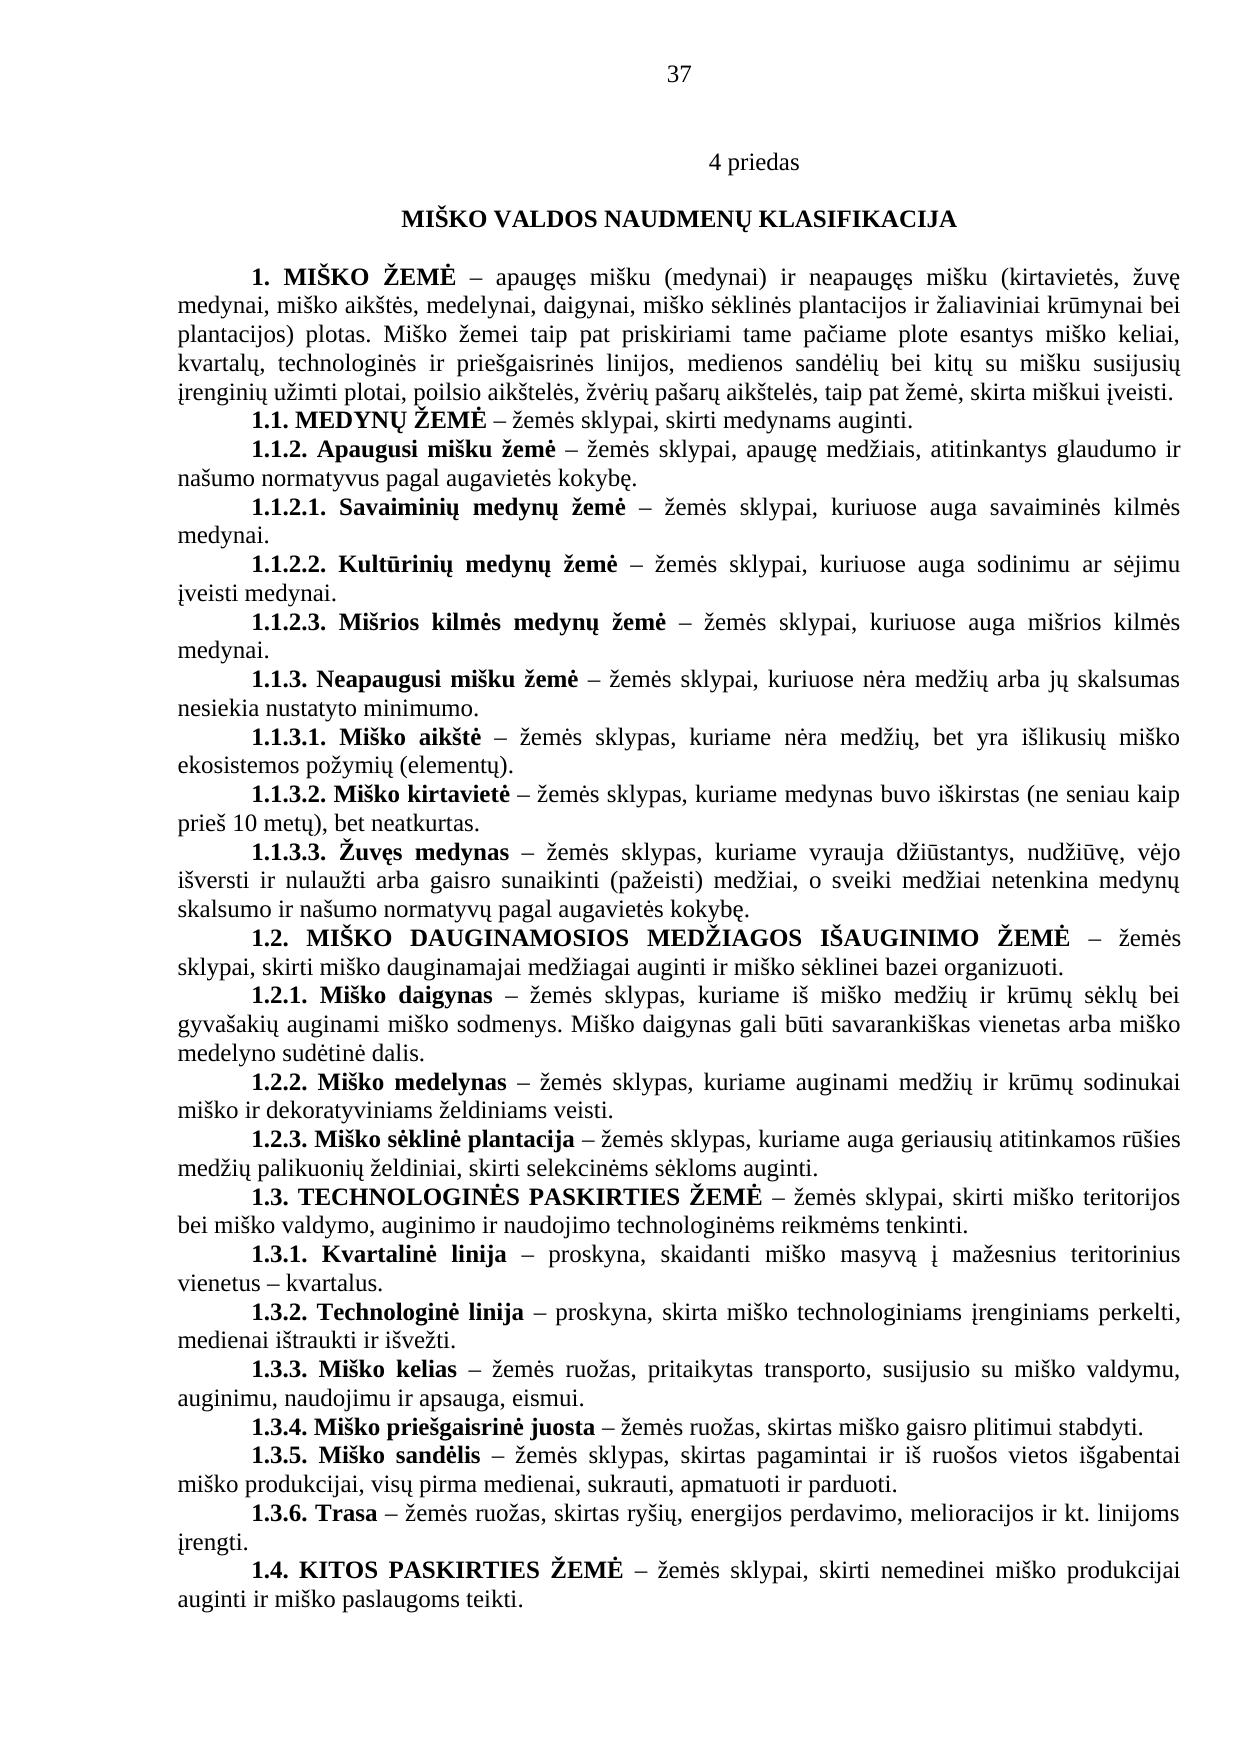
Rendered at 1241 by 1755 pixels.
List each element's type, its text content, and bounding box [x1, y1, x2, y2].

text 1.2. MIŠKO DAUGINAMOSIOS MEDŽIAGOS IŠAUGINIMO ŽEMĖ – žemės sklypai, skirti miško dauginamajai medžiagai auginti ir miško sėklinei bazei organizuoti. [177, 923, 1181, 981]
text 1.1.3.3. Žuvęs medynas – žemės sklypas, kuriame vyrauja džiūstantys, nudžiūvę, vėjo išversti ir nulaužti arba gaisro sunaikinti (pažeisti) medžiai, o sveiki medžiai netenkina medynų skalsumo ir našumo normatyvų pagal augavietės kokybę. [177, 837, 1181, 923]
text 1.3.6. Trasa – žemės ruožas, skirtas ryšių, energijos perdavimo, melioracijos ir kt. linijoms įrengti. [177, 1498, 1181, 1556]
text 1.1.3.2. Miško kirtavietė – žemės sklypas, kuriame medynas buvo iškirstas (ne seniau kaip prieš 10 metų), bet neatkurtas. [177, 779, 1181, 837]
text 1.2.2. Miško medelynas – žemės sklypas, kuriame auginami medžių ir krūmų sodinukai miško ir dekoratyviniams želdiniams veisti. [177, 1067, 1181, 1124]
text 1.1. MEDYNŲ ŽEMĖ – žemės sklypai, skirti medynams auginti. [177, 406, 1181, 434]
text 1.4. KITOS PASKIRTIES ŽEMĖ – žemės sklypai, skirti nemedinei miško produkcijai auginti ir miško paslaugoms teikti. [177, 1556, 1181, 1613]
text 1.2.3. Miško sėklinė plantacija – žemės sklypas, kuriame auga geriausių atitinkamos rūšies medžių palikuonių želdiniai, skirti selekcinėms sėkloms auginti. [177, 1124, 1181, 1182]
text MIŠKO VALDOS NAUDMENŲ KLASIFIKACIJA [177, 204, 1181, 233]
text 1.1.3. Neapaugusi mišku žemė – žemės sklypai, kuriuose nėra medžių arba jų skalsumas nesiekia nustatyto minimumo. [177, 664, 1181, 722]
text 1. MIŠKO ŽEMĖ – apaugęs mišku (medynai) ir neapaugęs mišku (kirtavietės, žuvę medynai, miško aikštės, medelynai, daigynai, miško sėklinės plantacijos ir žaliaviniai krūmynai bei plantacijos) plotas. Miško žemei taip pat priskiriami tame pačiame plote esantys miško keliai, kvartalų, technologinės ir priešgaisrinės linijos, medienos sandėlių bei kitų su mišku susijusių įrenginių užimti plotai, poilsio aikštelės, žvėrių pašarų aikštelės, taip pat žemė, skirta miškui įveisti. [177, 262, 1181, 406]
text 1.3.5. Miško sandėlis – žemės sklypas, skirtas pagamintai ir iš ruošos vietos išgabentai miško produkcijai, visų pirma medienai, sukrauti, apmatuoti ir parduoti. [177, 1441, 1181, 1498]
text 1.3.3. Miško kelias – žemės ruožas, pritaikytas transporto, susijusio su miško valdymu, auginimu, naudojimu ir apsauga, eismui. [177, 1354, 1181, 1412]
text 1.2.1. Miško daigynas – žemės sklypas, kuriame iš miško medžių ir krūmų sėklų bei gyvašakių auginami miško sodmenys. Miško daigynas gali būti savarankiškas vienetas arba miško medelyno sudėtinė dalis. [177, 981, 1181, 1067]
text 4 priedas [177, 147, 1181, 176]
text 1.1.3.1. Miško aikštė – žemės sklypas, kuriame nėra medžių, bet yra išlikusių miško ekosistemos požymių (elementų). [177, 722, 1181, 779]
text 1.1.2.2. Kultūrinių medynų žemė – žemės sklypai, kuriuose auga sodinimu ar sėjimu įveisti medynai. [177, 549, 1181, 607]
text 1.1.2.3. Mišrios kilmės medynų žemė – žemės sklypai, kuriuose auga mišrios kilmės medynai. [177, 607, 1181, 664]
text 1.3.1. Kvartalinė linija – proskyna, skaidanti miško masyvą į mažesnius teritorinius vienetus – kvartalus. [177, 1239, 1181, 1297]
text 1.1.2.1. Savaiminių medynų žemė – žemės sklypai, kuriuose auga savaiminės kilmės medynai. [177, 492, 1181, 549]
text 1.3.4. Miško priešgaisrinė juosta – žemės ruožas, skirtas miško gaisro plitimui stabdyti. [177, 1412, 1181, 1441]
text 1.1.2. Apaugusi mišku žemė – žemės sklypai, apaugę medžiais, atitinkantys glaudumo ir našumo normatyvus pagal augavietės kokybę. [177, 434, 1181, 492]
text 1.3.2. Technologinė linija – proskyna, skirta miško technologiniams įrenginiams perkelti, medienai ištraukti ir išvežti. [177, 1297, 1181, 1354]
text 1.3. TECHNOLOGINĖS PASKIRTIES ŽEMĖ – žemės sklypai, skirti miško teritorijos bei miško valdymo, auginimo ir naudojimo technologinėms reikmėms tenkinti. [177, 1182, 1181, 1239]
